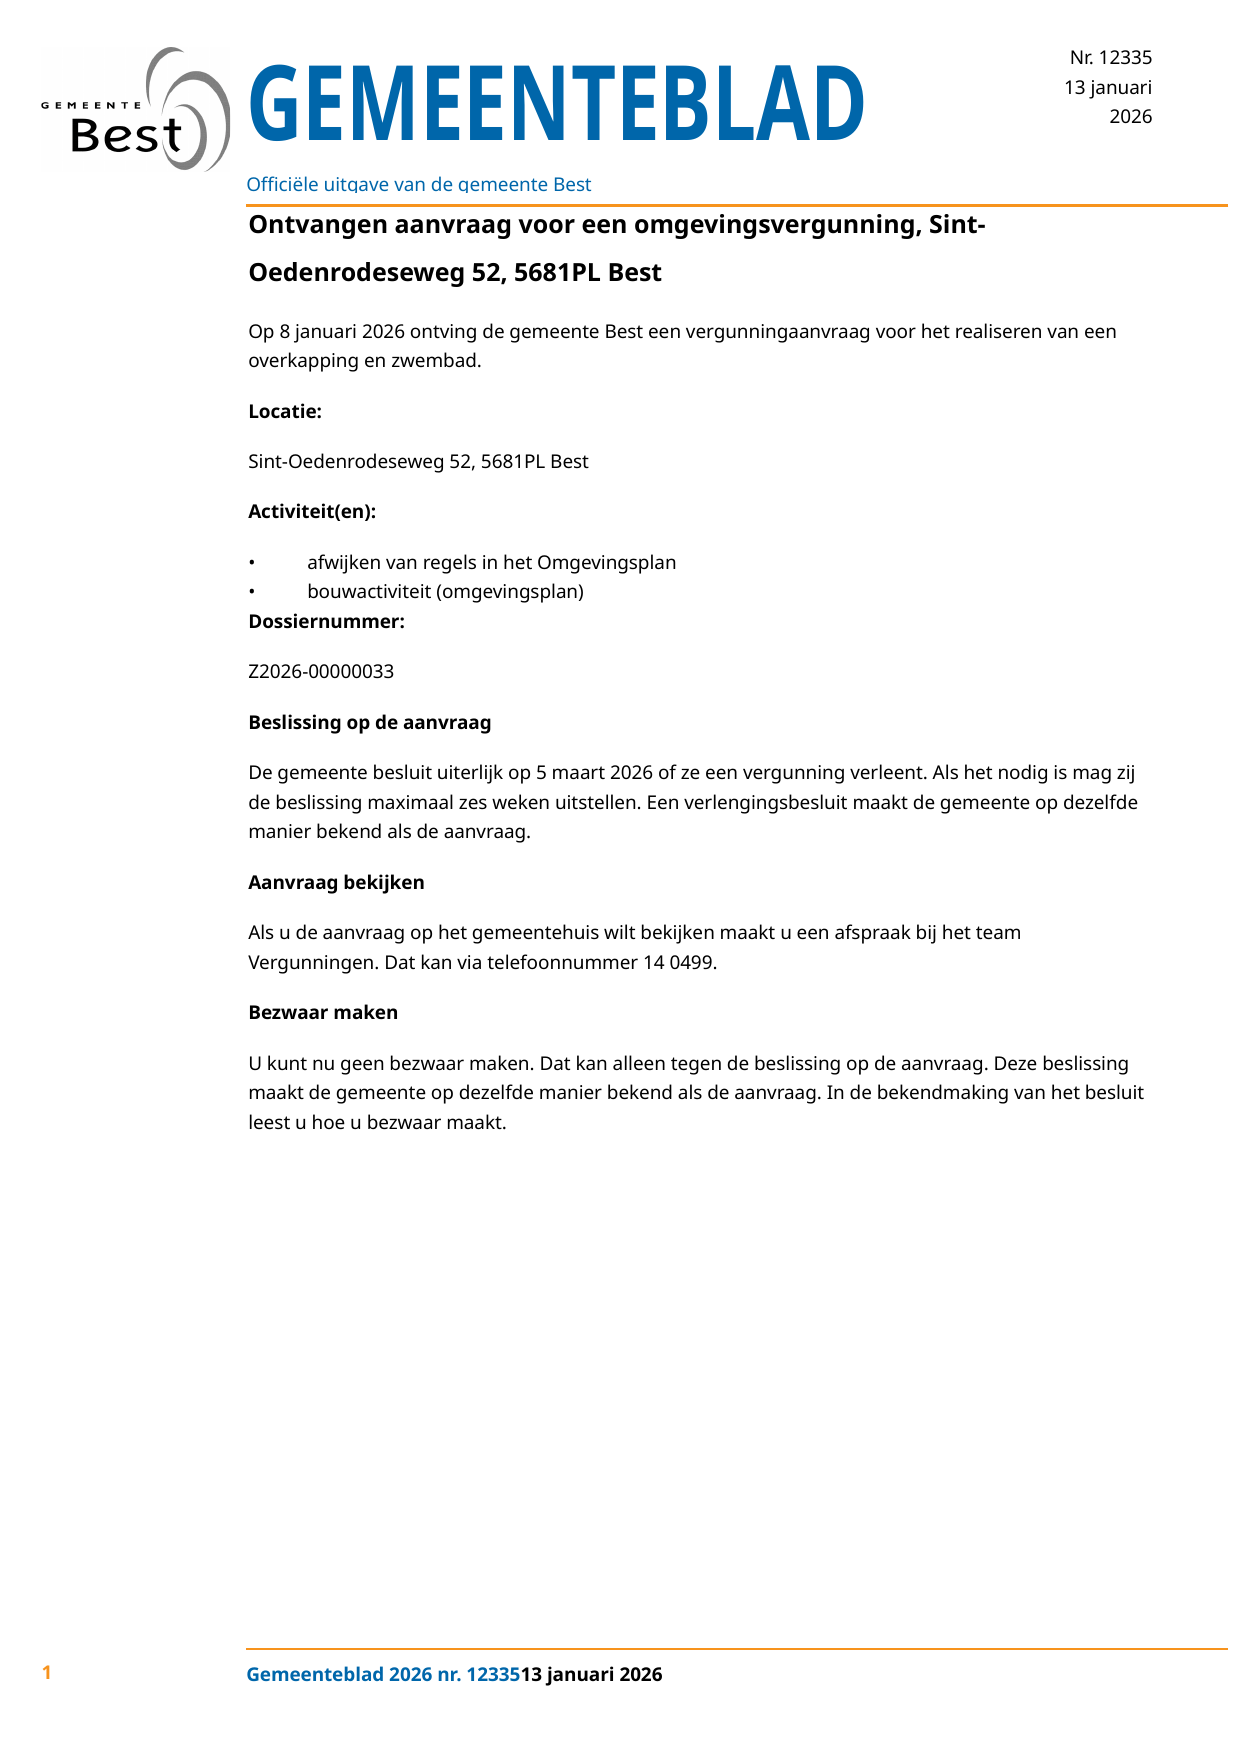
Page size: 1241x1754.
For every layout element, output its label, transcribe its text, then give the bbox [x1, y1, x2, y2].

text Ontvangen aanvraag voor een omgevingsvergunning, Sint-Oedenrodeseweg 52, 5681PL Best [248, 207, 1152, 288]
text Locatie: [248, 398, 1152, 424]
text Op 8 januari 2026 ontving de gemeente Best een vergunningaanvraag voor het realiseren van een overkapping en zwembad. [248, 318, 1152, 373]
text U kunt nu geen bezwaar maken. Dat kan alleen tegen de beslissing op de aanvraag. Deze beslissing maakt de gemeente op dezelfde manier bekend als de aanvraag. In de bekendmaking van het besluit leest u hoe u bezwaar maakt. [248, 1050, 1152, 1135]
text Dossiernummer: [248, 608, 1152, 634]
list bouwactiviteit (omgevingsplan) [248, 579, 1152, 604]
text Activiteit(en): [248, 499, 1152, 524]
text Beslissing op de aanvraag [248, 709, 1152, 735]
text Aanvraag bekijken [248, 869, 1152, 895]
text De gemeente besluit uiterlijk op 5 maart 2026 of ze een vergunning verleent. Als het nodig is mag zij de beslissing maximaal zes weken uitstellen. Een verlengingsbesluit maakt de gemeente op dezelfde manier bekend als de aanvraag. [248, 759, 1152, 844]
picture [41, 47, 231, 172]
text Als u de aanvraag op het gemeentehuis wilt bekijken maakt u een afspraak bij het team Vergunningen. Dat kan via telefoonnummer 14 0499. [248, 919, 1152, 975]
text Sint-Oedenrodeseweg 52, 5681PL Best [248, 448, 1152, 474]
text Z2026-00000033 [248, 659, 1152, 684]
list afwijken van regels in het Omgevingsplan [248, 549, 1152, 575]
text Bezwaar maken [248, 999, 1152, 1025]
